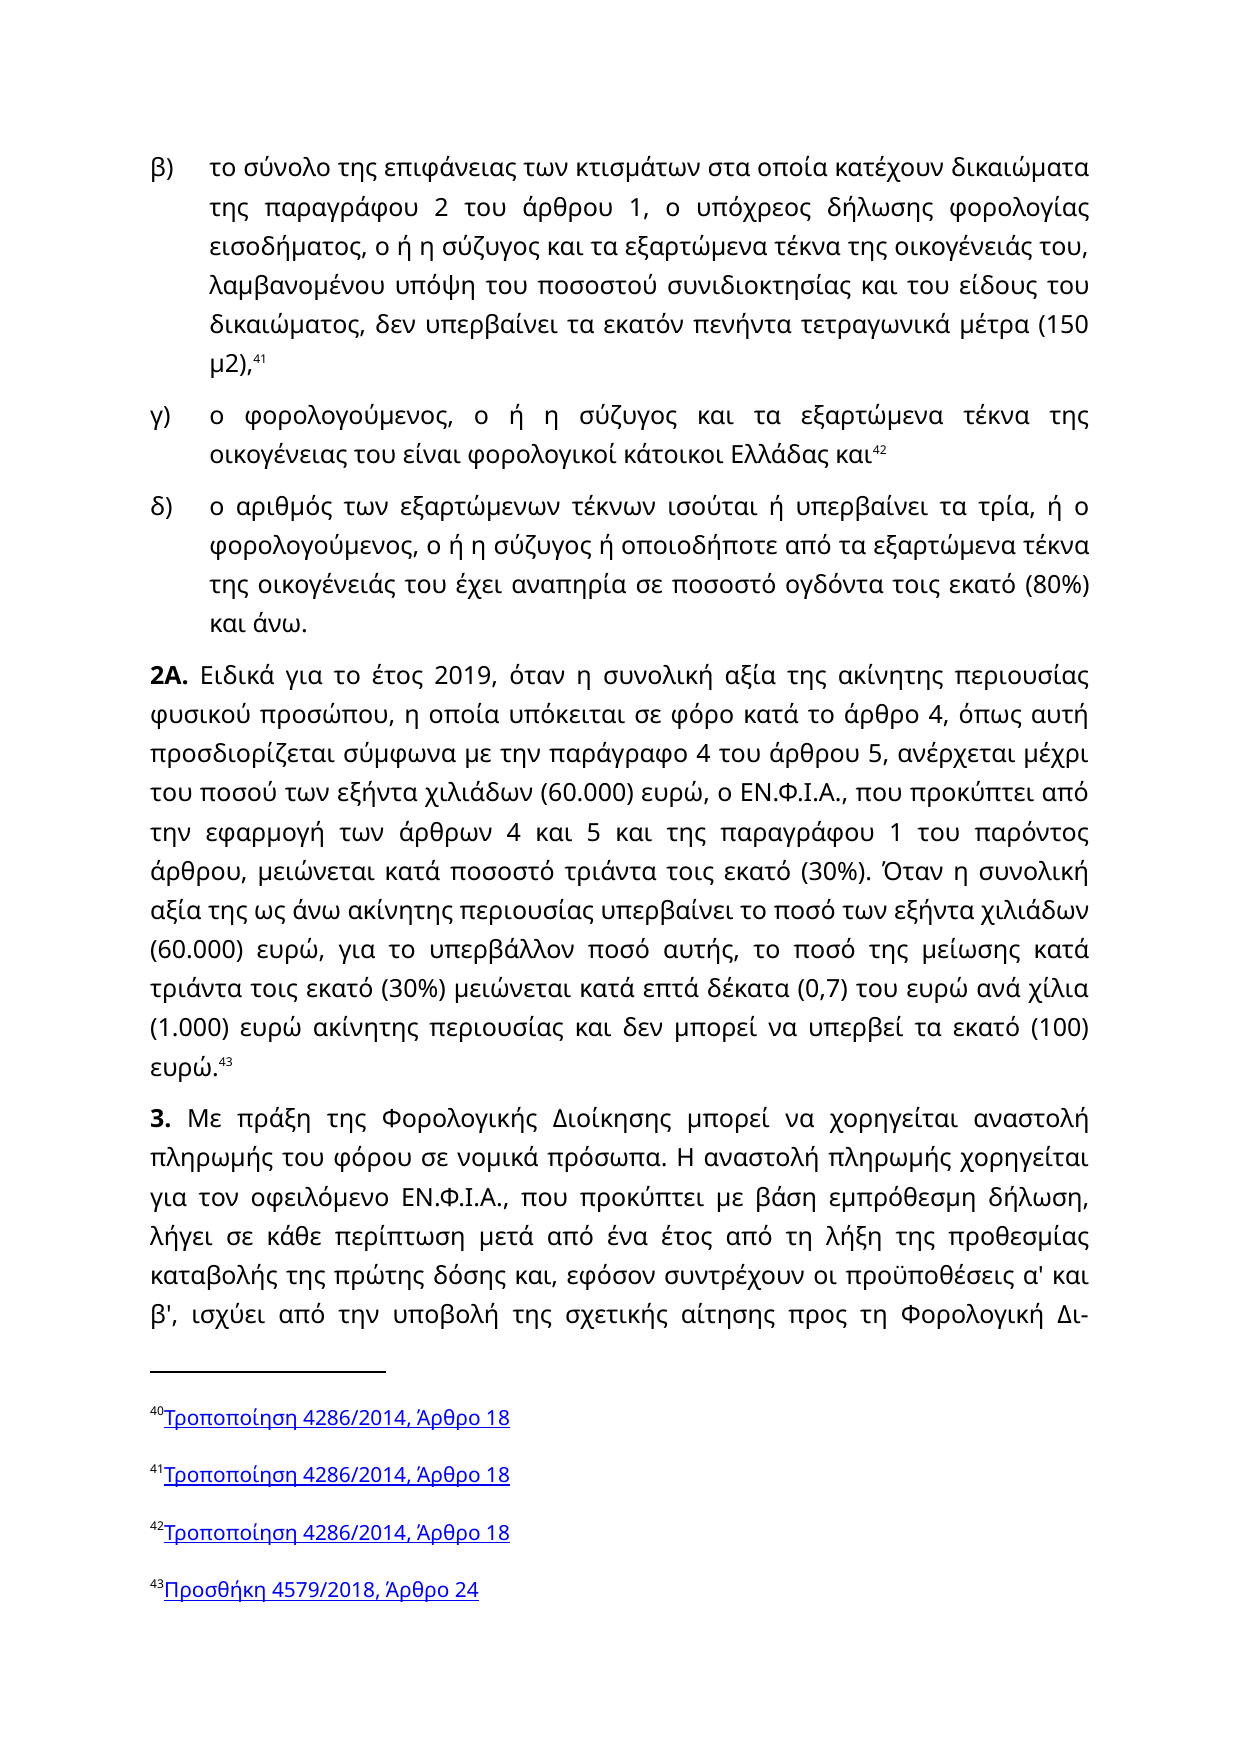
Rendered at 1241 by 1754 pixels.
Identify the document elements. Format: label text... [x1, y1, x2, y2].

text Προσθήκη 4579/2018, Άρθρο 24 [150, 1576, 1090, 1604]
list δ) ο αριθμός των εξαρτώμενων τέκνων ισούται ή υπερβαίνει τα τρία, ή ο φορολογούμενος, ο ή η σύζυγος ή οποιοδήποτε από τα εξαρτώμενα τέκνα της οικογένειάς του έχει αναπηρία σε ποσοστό ογδόντα τοις εκατό (80%) και άνω. [150, 488, 1090, 640]
text Τροποποίηση 4286/2014, Άρθρο 18 [150, 1403, 1090, 1431]
list γ) ο φορολογούμενος, ο ή η σύζυγος και τα εξαρτώμενα τέκνα της οικογένειας του είναι φορολογικοί κάτοικοι Ελλάδας και [150, 397, 1090, 471]
text 2Α. Ειδικά για το έτος 2019, όταν η συνολική αξία της ακίνητης περιουσίας φυσικού προσώπου, η οποία υπόκειται σε φόρο κατά το άρθρο 4, όπως αυτή προσδιορίζεται σύμφωνα με την παράγραφο 4 του άρθρου 5, ανέρχεται μέχρι του ποσού των εξήντα χιλιάδων (60.000) ευρώ, ο ΕΝ.Φ.Ι.Α., που προκύπτει από την εφαρμογή των άρθρων 4 και 5 και της παραγράφου 1 του παρόντος άρθρου, μειώνεται κατά ποσοστό τριάντα τοις εκατό (30%). Όταν η συνολική αξία της ως άνω ακίνητης περιουσίας υπερβαίνει το ποσό των εξήντα χιλιάδων (60.000) ευρώ, για το υπερβάλλον ποσό αυτής, το ποσό της μείωσης κατά τριάντα τοις εκατό (30%) μειώνεται κατά επτά δέκατα (0,7) του ευρώ ανά χίλια (1.000) ευρώ ακίνητης περιουσίας και δεν μπορεί να υπερβεί τα εκατό (100) ευρώ. [150, 657, 1090, 1083]
list β) το σύνολο της επιφάνειας των κτισμάτων στα οποία κατέχουν δικαιώματα της παραγράφου 2 του άρθρου 1, ο υπόχρεος δήλωσης φορολογίας εισοδήματος, ο ή η σύζυγος και τα εξαρτώμενα τέκνα της οικογένειάς του, λαμβανομένου υπόψη του ποσοστού συνιδιοκτησίας και του είδους του δικαιώματος, δεν υπερβαίνει τα εκατόν πενήντα τετραγωνικά μέτρα (150 μ2), [150, 150, 1090, 380]
text 3. Με πράξη της Φορολογικής Διοίκησης μπορεί να χορηγείται αναστολή πληρωμής του φόρου σε νομικά πρόσωπα. Η αναστολή πληρωμής χορηγείται για τον οφειλόμενο ΕΝ.Φ.Ι.Α., που προκύπτει με βάση εμπρόθεσμη δήλωση, λήγει σε κάθε περίπτωση μετά από ένα έτος από τη λήξη της προθεσμίας καταβολής της πρώτης δόσης και, εφόσον συντρέχουν οι προϋποθέσεις α' και β', ισχύει από την υποβολή της σχετικής αίτησης προς τη Φορολογική Δι- [150, 1101, 1090, 1331]
text Τροποποίηση 4286/2014, Άρθρο 18 [150, 1460, 1090, 1489]
text Τροποποίηση 4286/2014, Άρθρο 18 [150, 1518, 1090, 1546]
